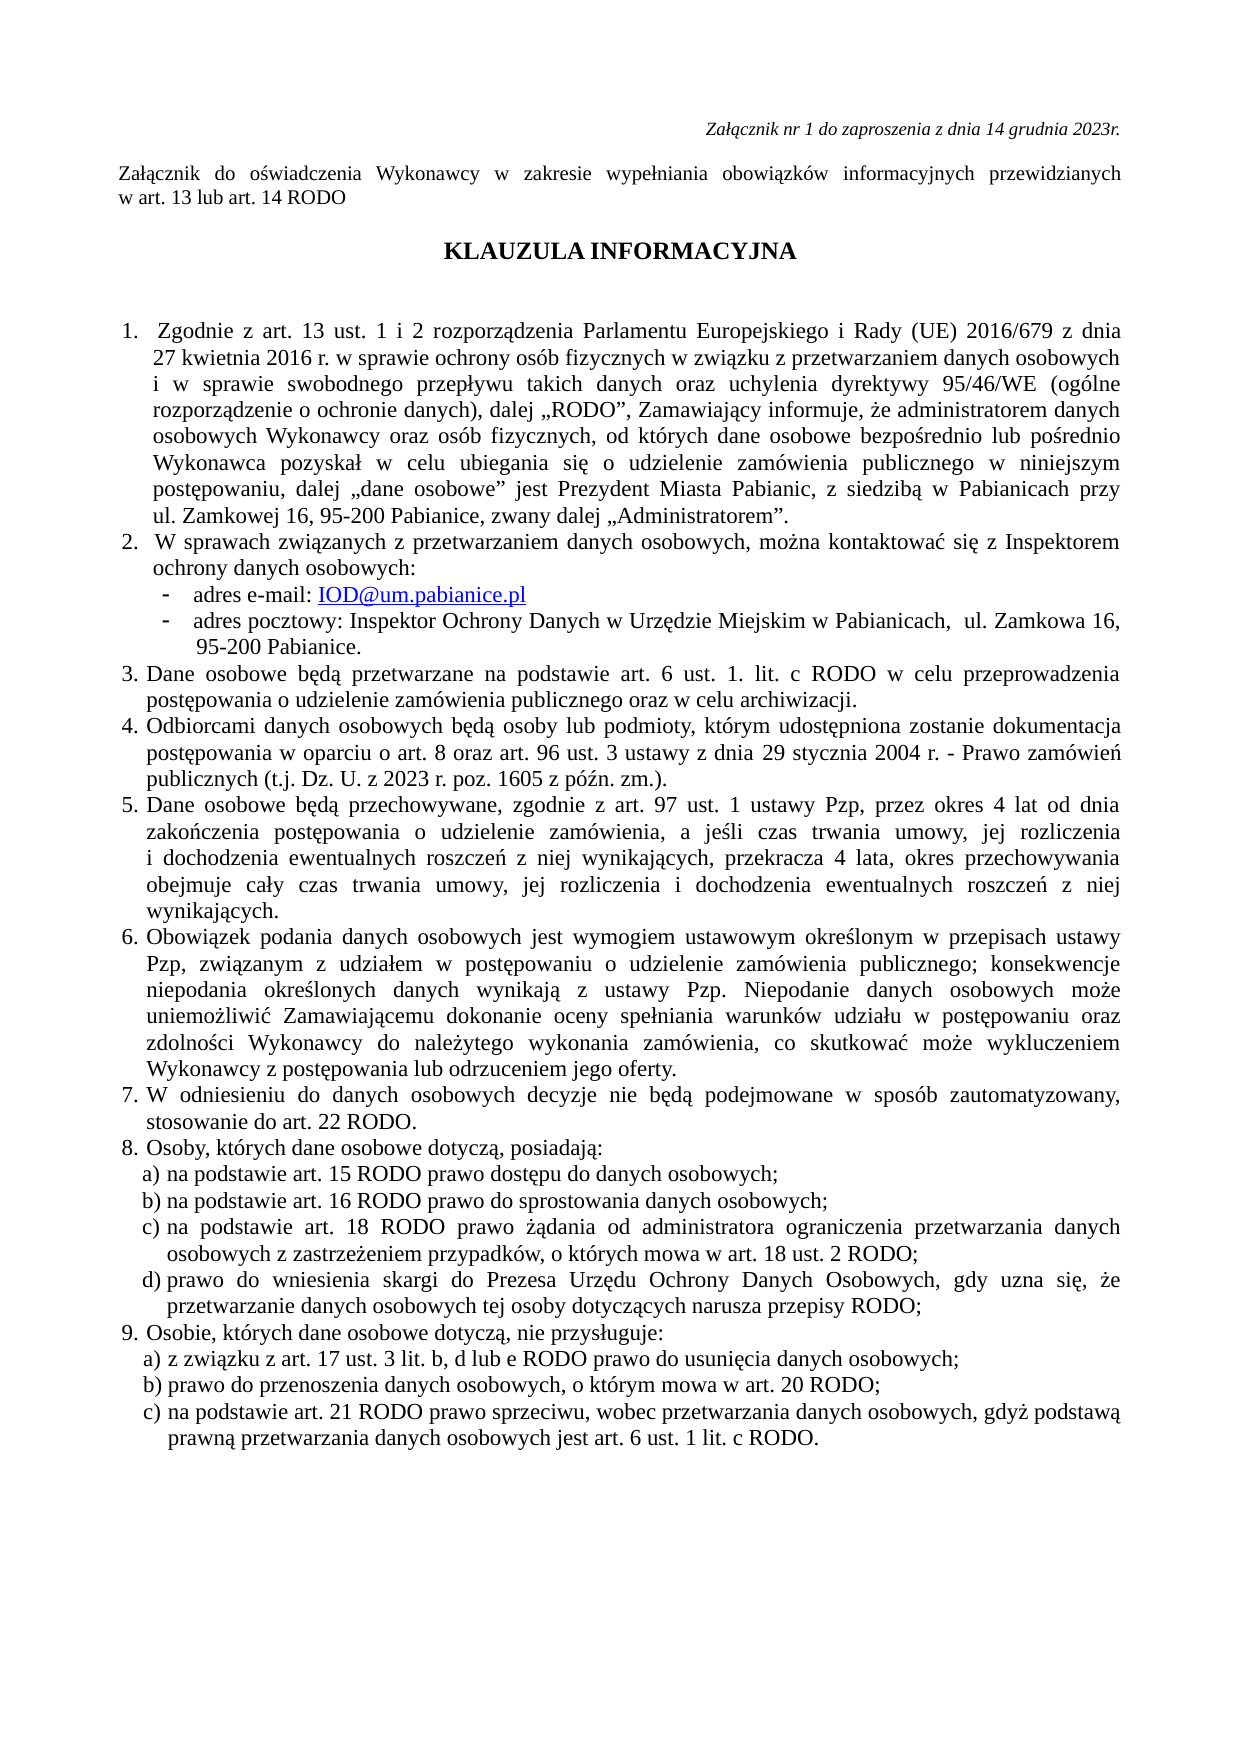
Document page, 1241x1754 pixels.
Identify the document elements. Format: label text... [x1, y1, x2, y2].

list adres e-mail: IOD@um.pabianice.pl [162, 581, 1122, 607]
list W odniesieniu do danych osobowych decyzje nie będą podejmowane w sposób zautomatyzowany, stosowanie do art. 22 RODO. [121, 1081, 1122, 1134]
list Dane osobowe będą przechowywane, zgodnie z art. 97 ust. 1 ustawy Pzp, przez okres 4 lat od dnia zakończenia postępowania o udzielenie zamówienia, a jeśli czas trwania umowy, jej rozliczenia i dochodzenia ewentualnych roszczeń z niej wynikających, przekracza 4 lata, okres przechowywania obejmuje cały czas trwania umowy, jej rozliczenia i dochodzenia ewentualnych roszczeń z niej wynikających. [121, 792, 1122, 923]
list na podstawie art. 18 RODO prawo żądania od administratora ograniczenia przetwarzania danych osobowych z zastrzeżeniem przypadków, o których mowa w art. 18 ust. 2 RODO; [142, 1213, 1122, 1266]
list adres pocztowy: Inspektor Ochrony Danych w Urzędzie Miejskim w Pabianicach, ul. Zamkowa 16, 95-200 Pabianice. [162, 607, 1122, 660]
list z związku z art. 17 ust. 3 lit. b, d lub e RODO prawo do usunięcia danych osobowych; [143, 1345, 1122, 1371]
text KLAUZULA INFORMACYJNA [118, 236, 1122, 264]
list Osobie, których dane osobowe dotyczą, nie przysługuje: [121, 1319, 1122, 1345]
list Odbiorcami danych osobowych będą osoby lub podmioty, którym udostępniona zostanie dokumentacja postępowania w oparciu o art. 8 oraz art. 96 ust. 3 ustawy z dnia 29 stycznia 2004 r. - Prawo zamówień publicznych (t.j. Dz. U. z 2023 r. poz. 1605 z późn. zm.). [121, 712, 1122, 792]
list na podstawie art. 15 RODO prawo dostępu do danych osobowych; [142, 1161, 1122, 1187]
text 1. Zgodnie z art. 13 ust. 1 i 2 rozporządzenia Parlamentu Europejskiego i Rady (UE) 2016/679 z dnia 27 kwietnia 2016 r. w sprawie ochrony osób fizycznych w związku z przetwarzaniem danych osobowych i w sprawie swobodnego przepływu takich danych oraz uchylenia dyrektywy 95/46/WE (ogólne rozporządzenie o ochronie danych), dalej „RODO”, Zamawiający informuje, że administratorem danych osobowych Wykonawcy oraz osób fizycznych, od których dane osobowe bezpośrednio lub pośrednio Wykonawca pozyskał w celu ubiegania się o udzielenie zamówienia publicznego w niniejszym postępowaniu, dalej „dane osobowe” jest Prezydent Miasta Pabianic, z siedzibą w Pabianicach przy ul. Zamkowej 16, 95-200 Pabianice, zwany dalej „Administratorem”. [121, 317, 1122, 528]
list na podstawie art. 21 RODO prawo sprzeciwu, wobec przetwarzania danych osobowych, gdyż podstawą prawną przetwarzania danych osobowych jest art. 6 ust. 1 lit. c RODO. [143, 1398, 1122, 1450]
text Załącznik do oświadczenia Wykonawcy w zakresie wypełniania obowiązków informacyjnych przewidzianych w art. 13 lub art. 14 RODO [118, 161, 1122, 209]
text 2. W sprawach związanych z przetwarzaniem danych osobowych, można kontaktować się z Inspektorem ochrony danych osobowych: [121, 528, 1122, 581]
list na podstawie art. 16 RODO prawo do sprostowania danych osobowych; [142, 1187, 1122, 1213]
list Obowiązek podania danych osobowych jest wymogiem ustawowym określonym w przepisach ustawy Pzp, związanym z udziałem w postępowaniu o udzielenie zamówienia publicznego; konsekwencje niepodania określonych danych wynikają z ustawy Pzp. Niepodanie danych osobowych może uniemożliwić Zamawiającemu dokonanie oceny spełniania warunków udziału w postępowaniu oraz zdolności Wykonawcy do należytego wykonania zamówienia, co skutkować może wykluczeniem Wykonawcy z postępowania lub odrzuceniem jego oferty. [121, 923, 1122, 1081]
list Osoby, których dane osobowe dotyczą, posiadają: [121, 1134, 1122, 1161]
text Załącznik nr 1 do zaproszenia z dnia 14 grudnia 2023r. [118, 118, 1122, 140]
list Dane osobowe będą przetwarzane na podstawie art. 6 ust. 1. lit. c RODO w celu przeprowadzenia postępowania o udzielenie zamówienia publicznego oraz w celu archiwizacji. [121, 660, 1122, 712]
list prawo do przenoszenia danych osobowych, o którym mowa w art. 20 RODO; [143, 1371, 1122, 1398]
list prawo do wniesienia skargi do Prezesa Urzędu Ochrony Danych Osobowych, gdy uzna się, że przetwarzanie danych osobowych tej osoby dotyczących narusza przepisy RODO; [142, 1266, 1122, 1319]
